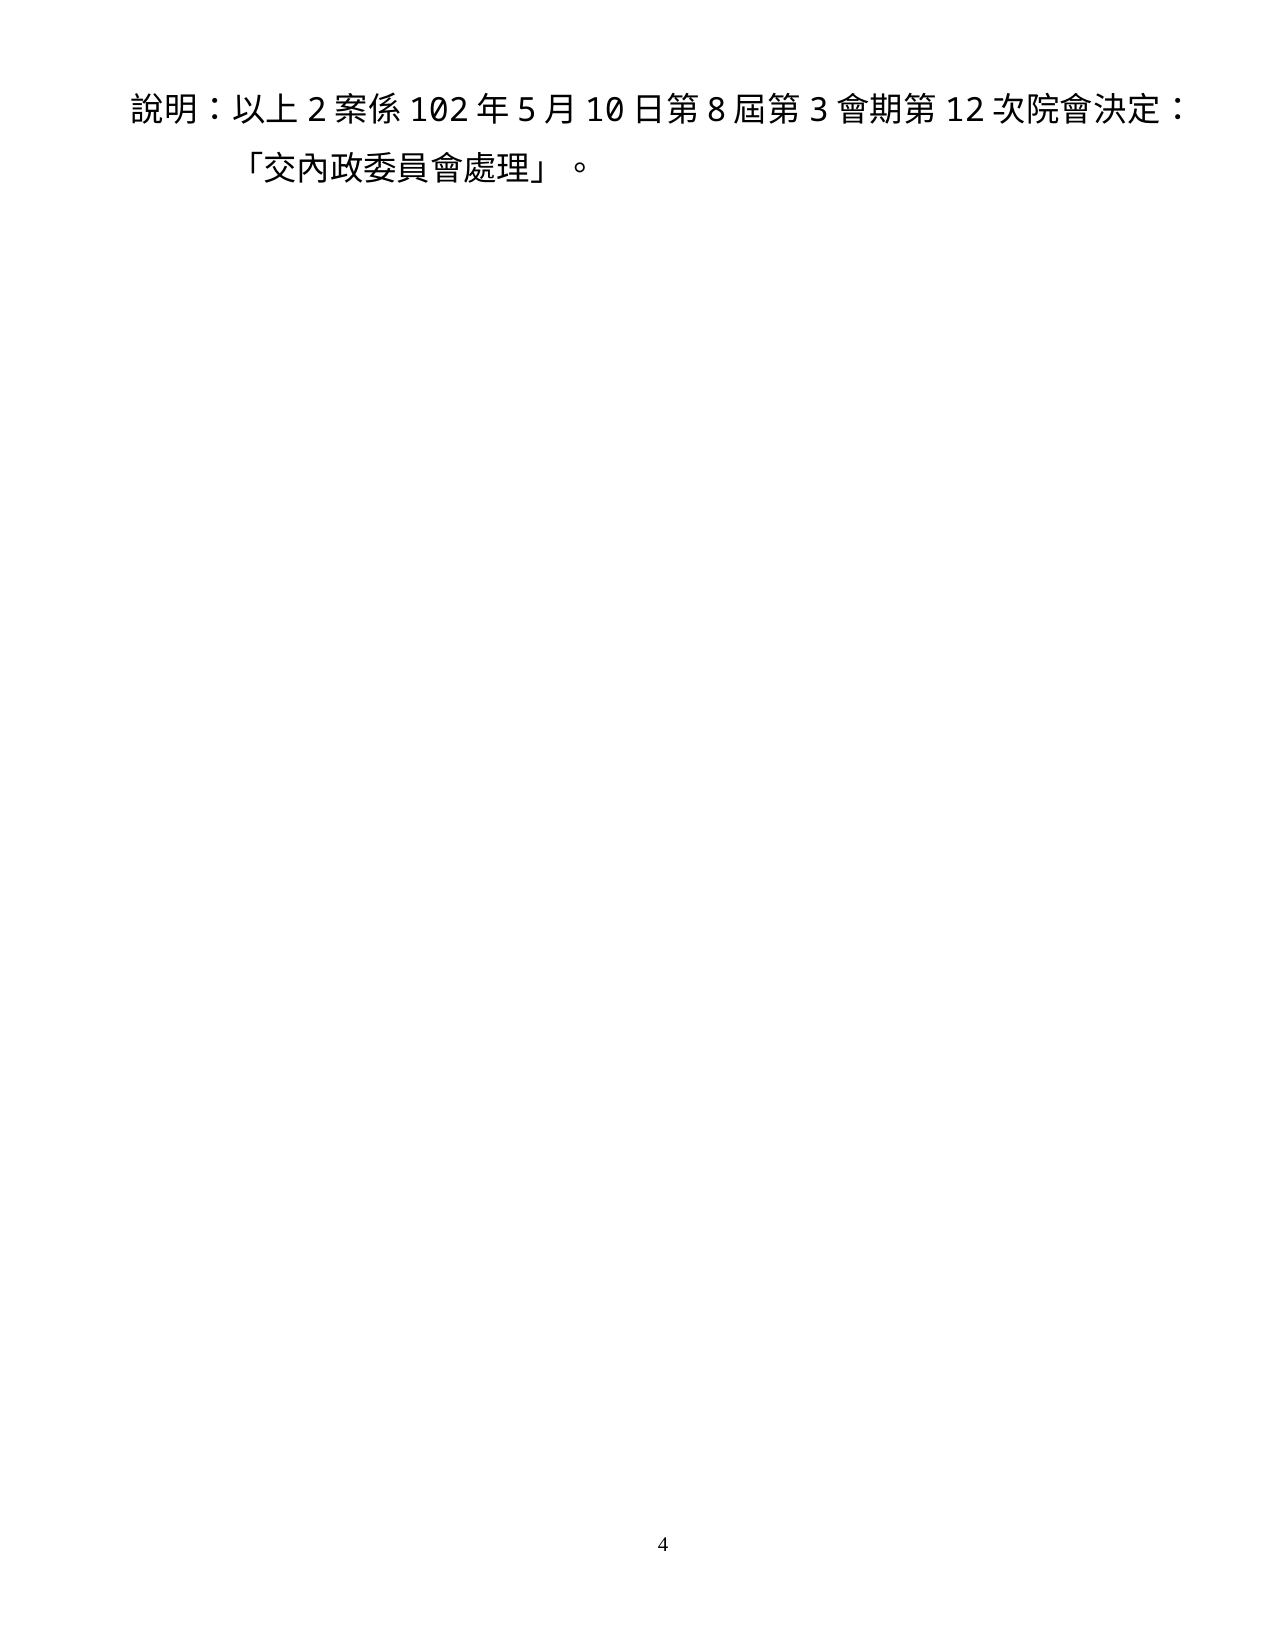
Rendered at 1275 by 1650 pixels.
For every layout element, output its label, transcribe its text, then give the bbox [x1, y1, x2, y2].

text 說明：以上2案係102年5月10日第8屆第3會期第12次院會決定：「交內政委員會處理」。 [130, 75, 1196, 192]
